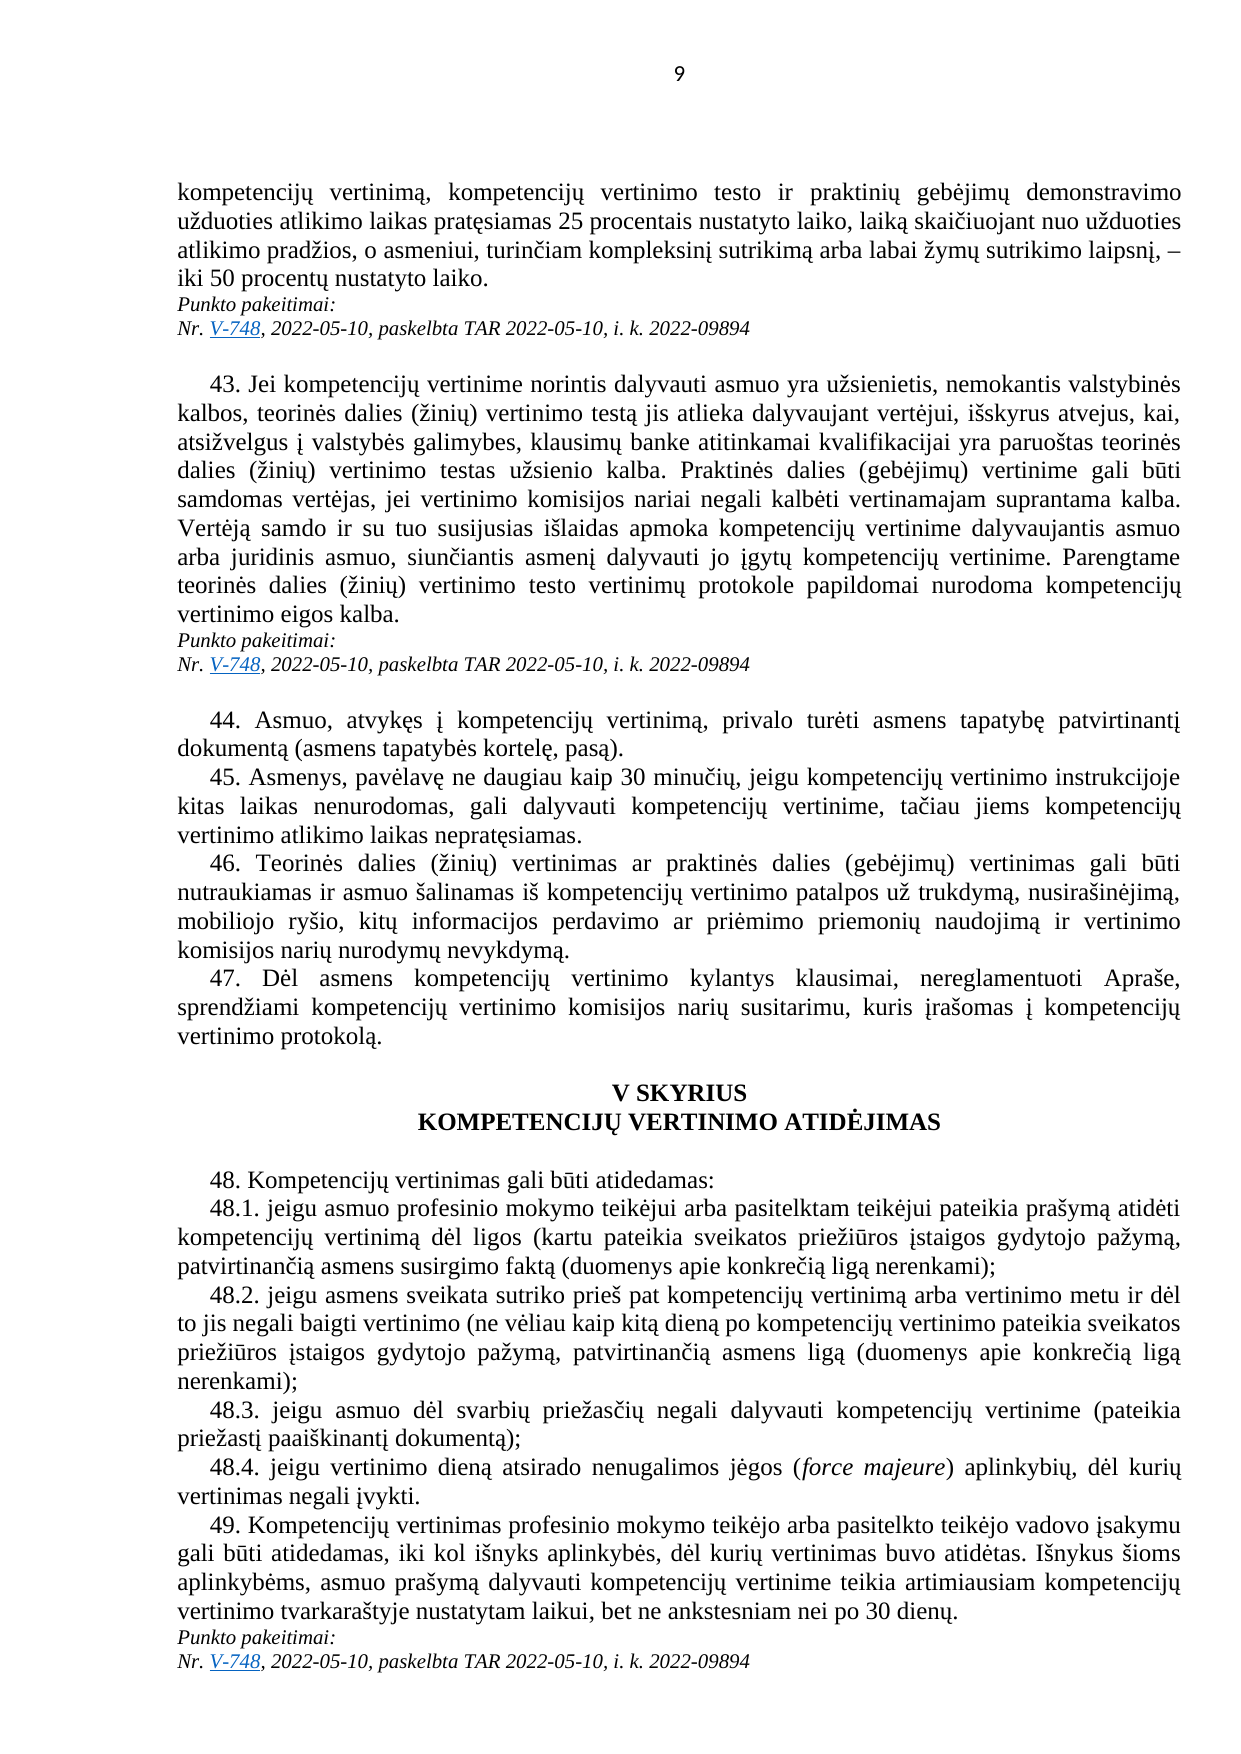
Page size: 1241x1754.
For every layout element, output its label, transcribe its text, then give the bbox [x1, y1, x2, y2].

text kompetencijų vertinimą, kompetencijų vertinimo testo ir praktinių gebėjimų demonstravimo užduoties atlikimo laikas pratęsiamas 25 procentais nustatyto laiko, laiką skaičiuojant nuo užduoties atlikimo pradžios, o asmeniui, turinčiam kompleksinį sutrikimą arba labai žymų sutrikimo laipsnį, – iki 50 procentų nustatyto laiko. [177, 177, 1182, 292]
text Nr. V-748, 2022-05-10, paskelbta TAR 2022-05-10, i. k. 2022-09894 [177, 1649, 1182, 1673]
text 47. Dėl asmens kompetencijų vertinimo kylantys klausimai, nereglamentuoti Apraše, sprendžiami kompetencijų vertinimo komisijos narių susitarimu, kuris įrašomas į kompetencijų vertinimo protokolą. [177, 963, 1182, 1050]
text Nr. V-748, 2022-05-10, paskelbta TAR 2022-05-10, i. k. 2022-09894 [177, 316, 1182, 340]
text 48.4. jeigu vertinimo dieną atsirado nenugalimos jėgos (force majeure) aplinkybių, dėl kurių vertinimas negali įvykti. [177, 1452, 1182, 1510]
text V SKYRIUS [177, 1078, 1182, 1107]
text 44. Asmuo, atvykęs į kompetencijų vertinimą, privalo turėti asmens tapatybę patvirtinantį dokumentą (asmens tapatybės kortelę, pasą). [177, 705, 1182, 762]
text Punkto pakeitimai: [177, 628, 1182, 652]
text Punkto pakeitimai: [177, 1625, 1182, 1649]
text 43. Jei kompetencijų vertinime norintis dalyvauti asmuo yra užsienietis, nemokantis valstybinės kalbos, teorinės dalies (žinių) vertinimo testą jis atlieka dalyvaujant vertėjui, išskyrus atvejus, kai, atsižvelgus į valstybės galimybes, klausimų banke atitinkamai kvalifikacijai yra paruoštas teorinės dalies (žinių) vertinimo testas užsienio kalba. Praktinės dalies (gebėjimų) vertinime gali būti samdomas vertėjas, jei vertinimo komisijos nariai negali kalbėti vertinamajam suprantama kalba. Vertėją samdo ir su tuo susijusias išlaidas apmoka kompetencijų vertinime dalyvaujantis asmuo arba juridinis asmuo, siunčiantis asmenį dalyvauti jo įgytų kompetencijų vertinime. Parengtame teorinės dalies (žinių) vertinimo testo vertinimų protokole papildomai nurodoma kompetencijų vertinimo eigos kalba. [177, 369, 1182, 628]
text Nr. V-748, 2022-05-10, paskelbta TAR 2022-05-10, i. k. 2022-09894 [177, 652, 1182, 676]
text KOMPETENCIJŲ VERTINIMO ATIDĖJIMAS [177, 1107, 1182, 1136]
text Punkto pakeitimai: [177, 292, 1182, 316]
text 45. Asmenys, pavėlavę ne daugiau kaip 30 minučių, jeigu kompetencijų vertinimo instrukcijoje kitas laikas nenurodomas, gali dalyvauti kompetencijų vertinime, tačiau jiems kompetencijų vertinimo atlikimo laikas nepratęsiamas. [177, 762, 1182, 848]
text 46. Teorinės dalies (žinių) vertinimas ar praktinės dalies (gebėjimų) vertinimas gali būti nutraukiamas ir asmuo šalinamas iš kompetencijų vertinimo patalpos už trukdymą, nusirašinėjimą, mobiliojo ryšio, kitų informacijos perdavimo ar priėmimo priemonių naudojimą ir vertinimo komisijos narių nurodymų nevykdymą. [177, 848, 1182, 963]
text 48.2. jeigu asmens sveikata sutriko prieš pat kompetencijų vertinimą arba vertinimo metu ir dėl to jis negali baigti vertinimo (ne vėliau kaip kitą dieną po kompetencijų vertinimo pateikia sveikatos priežiūros įstaigos gydytojo pažymą, patvirtinančią asmens ligą (duomenys apie konkrečią ligą nerenkami); [177, 1280, 1182, 1395]
text 48. Kompetencijų vertinimas gali būti atidedamas: [177, 1165, 1182, 1193]
text 48.1. jeigu asmuo profesinio mokymo teikėjui arba pasitelktam teikėjui pateikia prašymą atidėti kompetencijų vertinimą dėl ligos (kartu pateikia sveikatos priežiūros įstaigos gydytojo pažymą, patvirtinančią asmens susirgimo faktą (duomenys apie konkrečią ligą nerenkami); [177, 1193, 1182, 1280]
text 49. Kompetencijų vertinimas profesinio mokymo teikėjo arba pasitelkto teikėjo vadovo įsakymu gali būti atidedamas, iki kol išnyks aplinkybės, dėl kurių vertinimas buvo atidėtas. Išnykus šioms aplinkybėms, asmuo prašymą dalyvauti kompetencijų vertinime teikia artimiausiam kompetencijų vertinimo tvarkaraštyje nustatytam laikui, bet ne ankstesniam nei po 30 dienų. [177, 1510, 1182, 1625]
text 48.3. jeigu asmuo dėl svarbių priežasčių negali dalyvauti kompetencijų vertinime (pateikia priežastį paaiškinantį dokumentą); [177, 1395, 1182, 1452]
